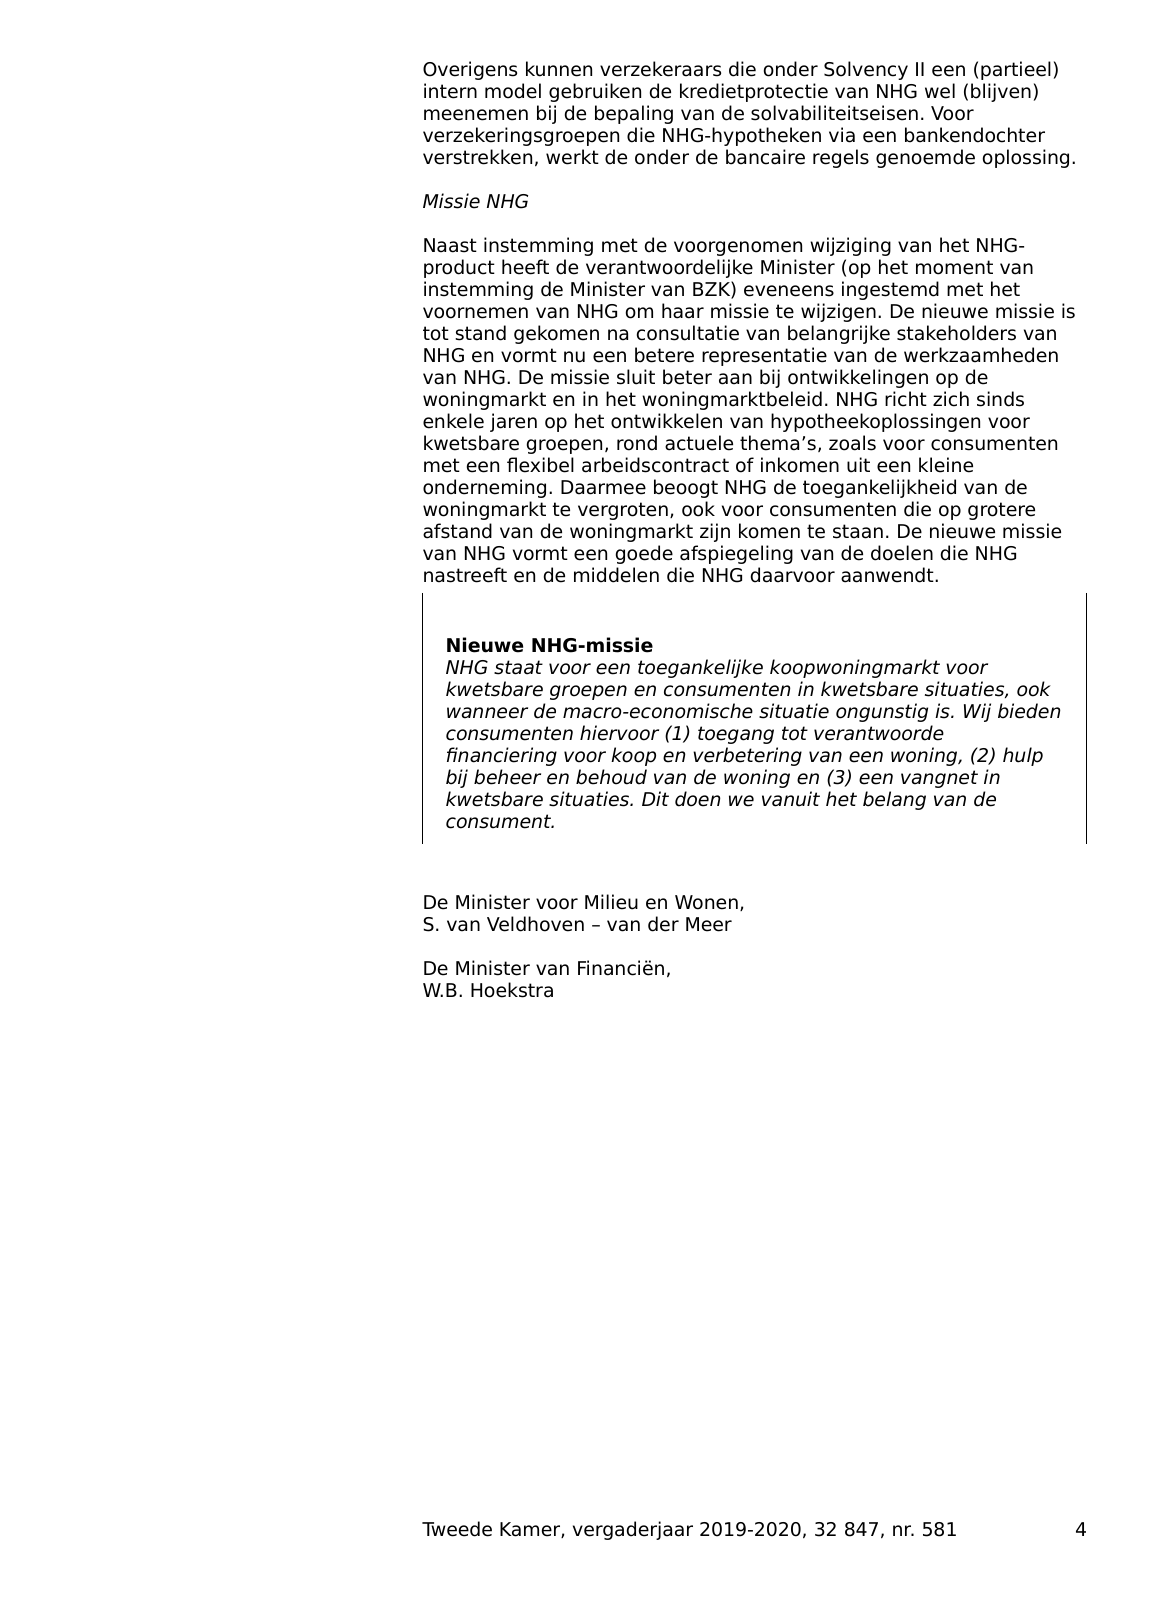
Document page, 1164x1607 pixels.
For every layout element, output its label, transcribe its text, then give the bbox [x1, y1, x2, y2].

text De Minister voor Milieu en Wonen, S. van Veldhoven – van der Meer [422, 892, 1087, 936]
text De Minister van Financiën, W.B. Hoekstra [422, 958, 1087, 1002]
table_header Nieuwe NHG-missie NHG staat voor een toegankelijke koopwoningmarkt voor kwetsbare groepen en consumenten in kwetsbare situaties, ook wanneer de macro-economische situatie ongunstig is. Wij bieden consumenten hiervoor (1) toegang tot verantwoorde financiering voor koop en verbetering van een woning, (2) hulp bij beheer en behoud van de woning en (3) een vangnet in kwetsbare situaties. Dit doen we vanuit het belang van de consument. [423, 593, 1086, 844]
text Overigens kunnen verzekeraars die onder Solvency II een (partieel) intern model gebruiken de kredietprotectie van NHG wel (blijven) meenemen bij de bepaling van de solvabiliteitseisen. Voor verzekeringsgroepen die NHG-hypotheken via een bankendochter verstrekken, werkt de onder de bancaire regels genoemde oplossing. [422, 59, 1087, 169]
subtitle Missie NHG [422, 191, 1087, 213]
text Naast instemming met de voorgenomen wijziging van het NHG-product heeft de verantwoordelijke Minister (op het moment van instemming de Minister van BZK) eveneens ingestemd met het voornemen van NHG om haar missie te wijzigen. De nieuwe missie is tot stand gekomen na consultatie van belangrijke stakeholders van NHG en vormt nu een betere representatie van de werkzaamheden van NHG. De missie sluit beter aan bij ontwikkelingen op de woningmarkt en in het woningmarktbeleid. NHG richt zich sinds enkele jaren op het ontwikkelen van hypotheekoplossingen voor kwetsbare groepen, rond actuele thema’s, zoals voor consumenten met een flexibel arbeidscontract of inkomen uit een kleine onderneming. Daarmee beoogt NHG de toegankelijkheid van de woningmarkt te vergroten, ook voor consumenten die op grotere afstand van de woningmarkt zijn komen te staan. De nieuwe missie van NHG vormt een goede afspiegeling van de doelen die NHG nastreeft en de middelen die NHG daarvoor aanwendt. [422, 235, 1087, 587]
